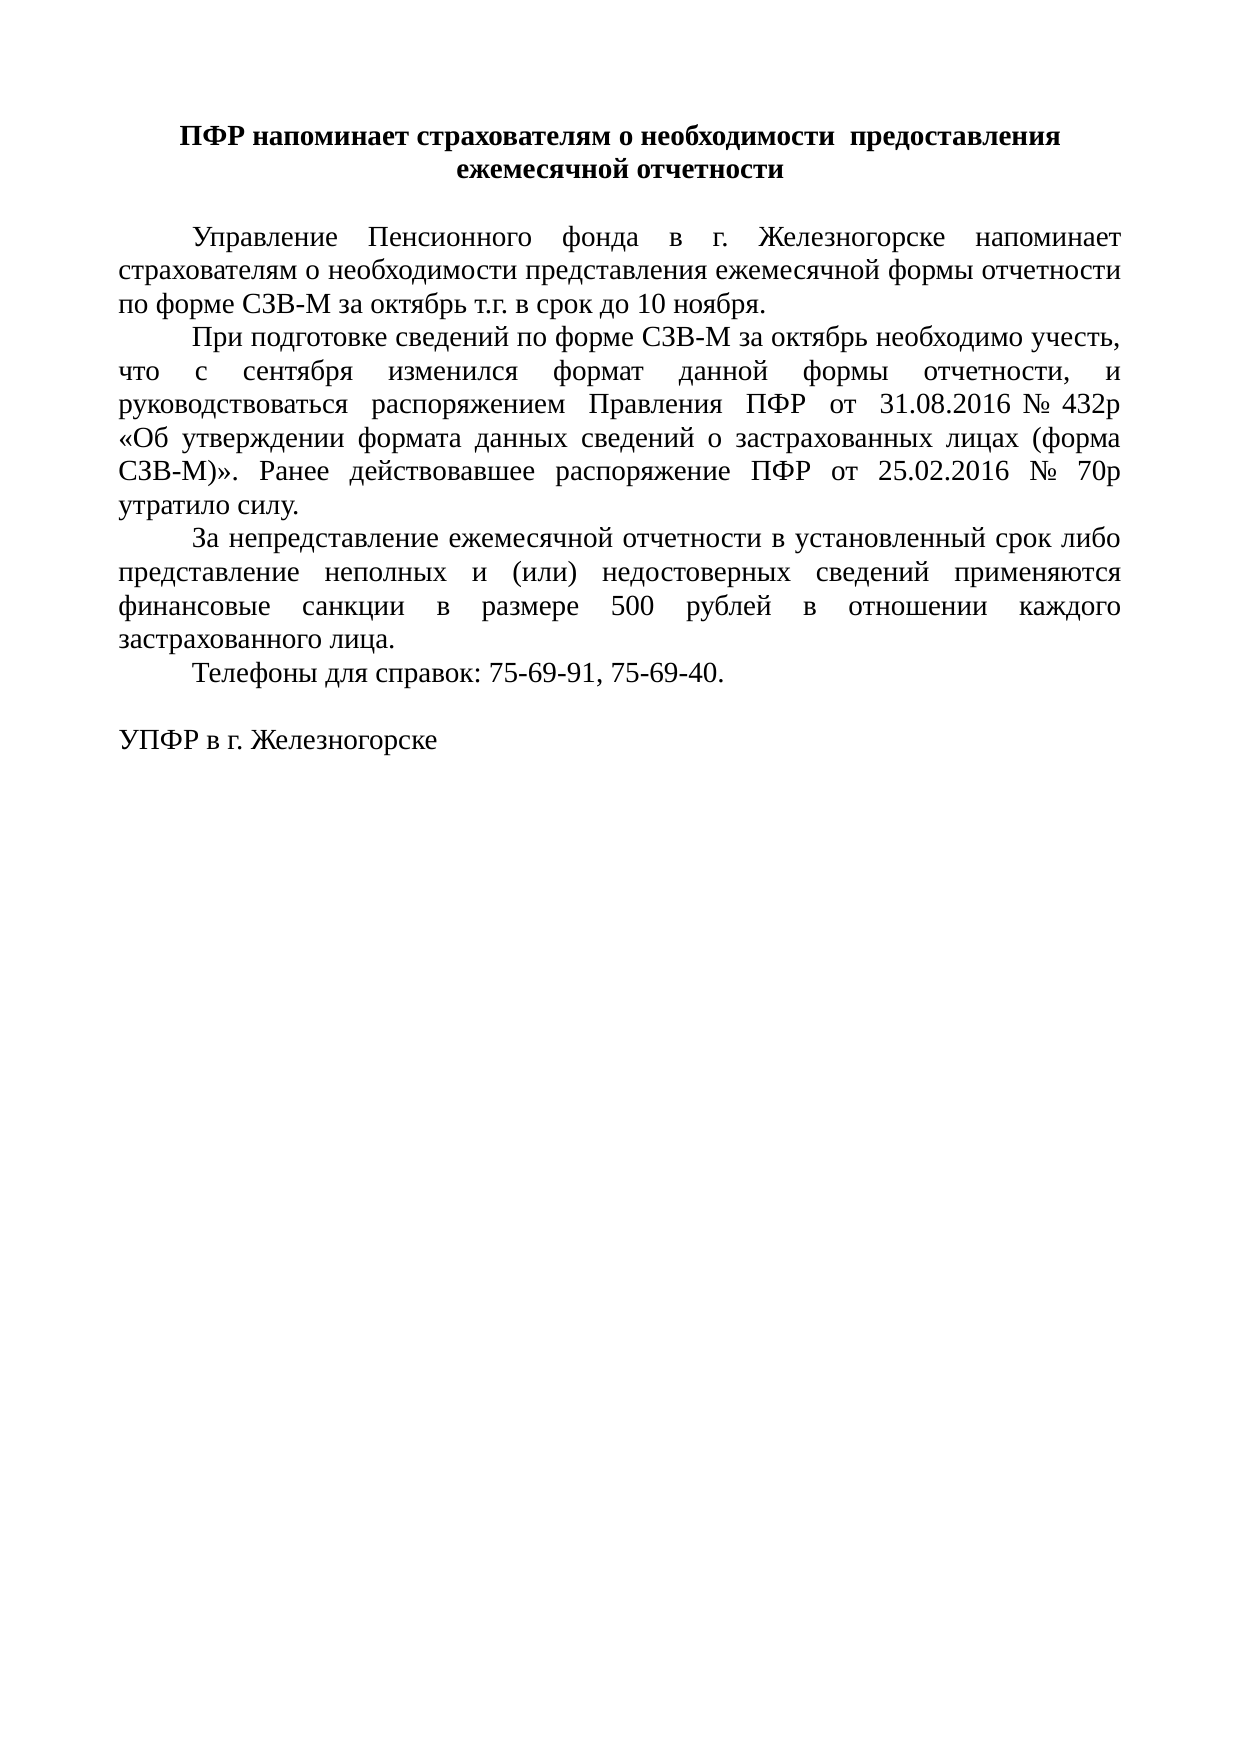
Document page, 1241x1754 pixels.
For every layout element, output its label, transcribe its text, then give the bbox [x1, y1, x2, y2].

text Управление Пенсионного фонда в г. Железногорске напоминает страхователям о необходимости представления ежемесячной формы отчетности по форме СЗВ-М за октябрь т.г. в срок до 10 ноября. [118, 219, 1122, 319]
text Телефоны для справок: 75-69-91, 75-69-40. [118, 655, 1122, 688]
text За непредставление ежемесячной отчетности в установленный срок либо представление неполных и (или) недостоверных сведений применяются финансовые санкции в размере 500 рублей в отношении каждого застрахованного лица. [118, 521, 1122, 655]
text ПФР напоминает страхователям о необходимости предоставления ежемесячной отчетности [118, 118, 1122, 185]
text При подготовке сведений по форме СЗВ-М за октябрь необходимо учесть, что с сентября изменился формат данной формы отчетности, и руководствоваться распоряжением Правления ПФР от 31.08.2016 № 432р «Об утверждении формата данных сведений о застрахованных лицах (форма СЗВ-М)». Ранее действовавшее распоряжение ПФР от 25.02.2016 № 70р утратило силу. [118, 319, 1122, 521]
text УПФР в г. Железногорске [118, 722, 1122, 755]
